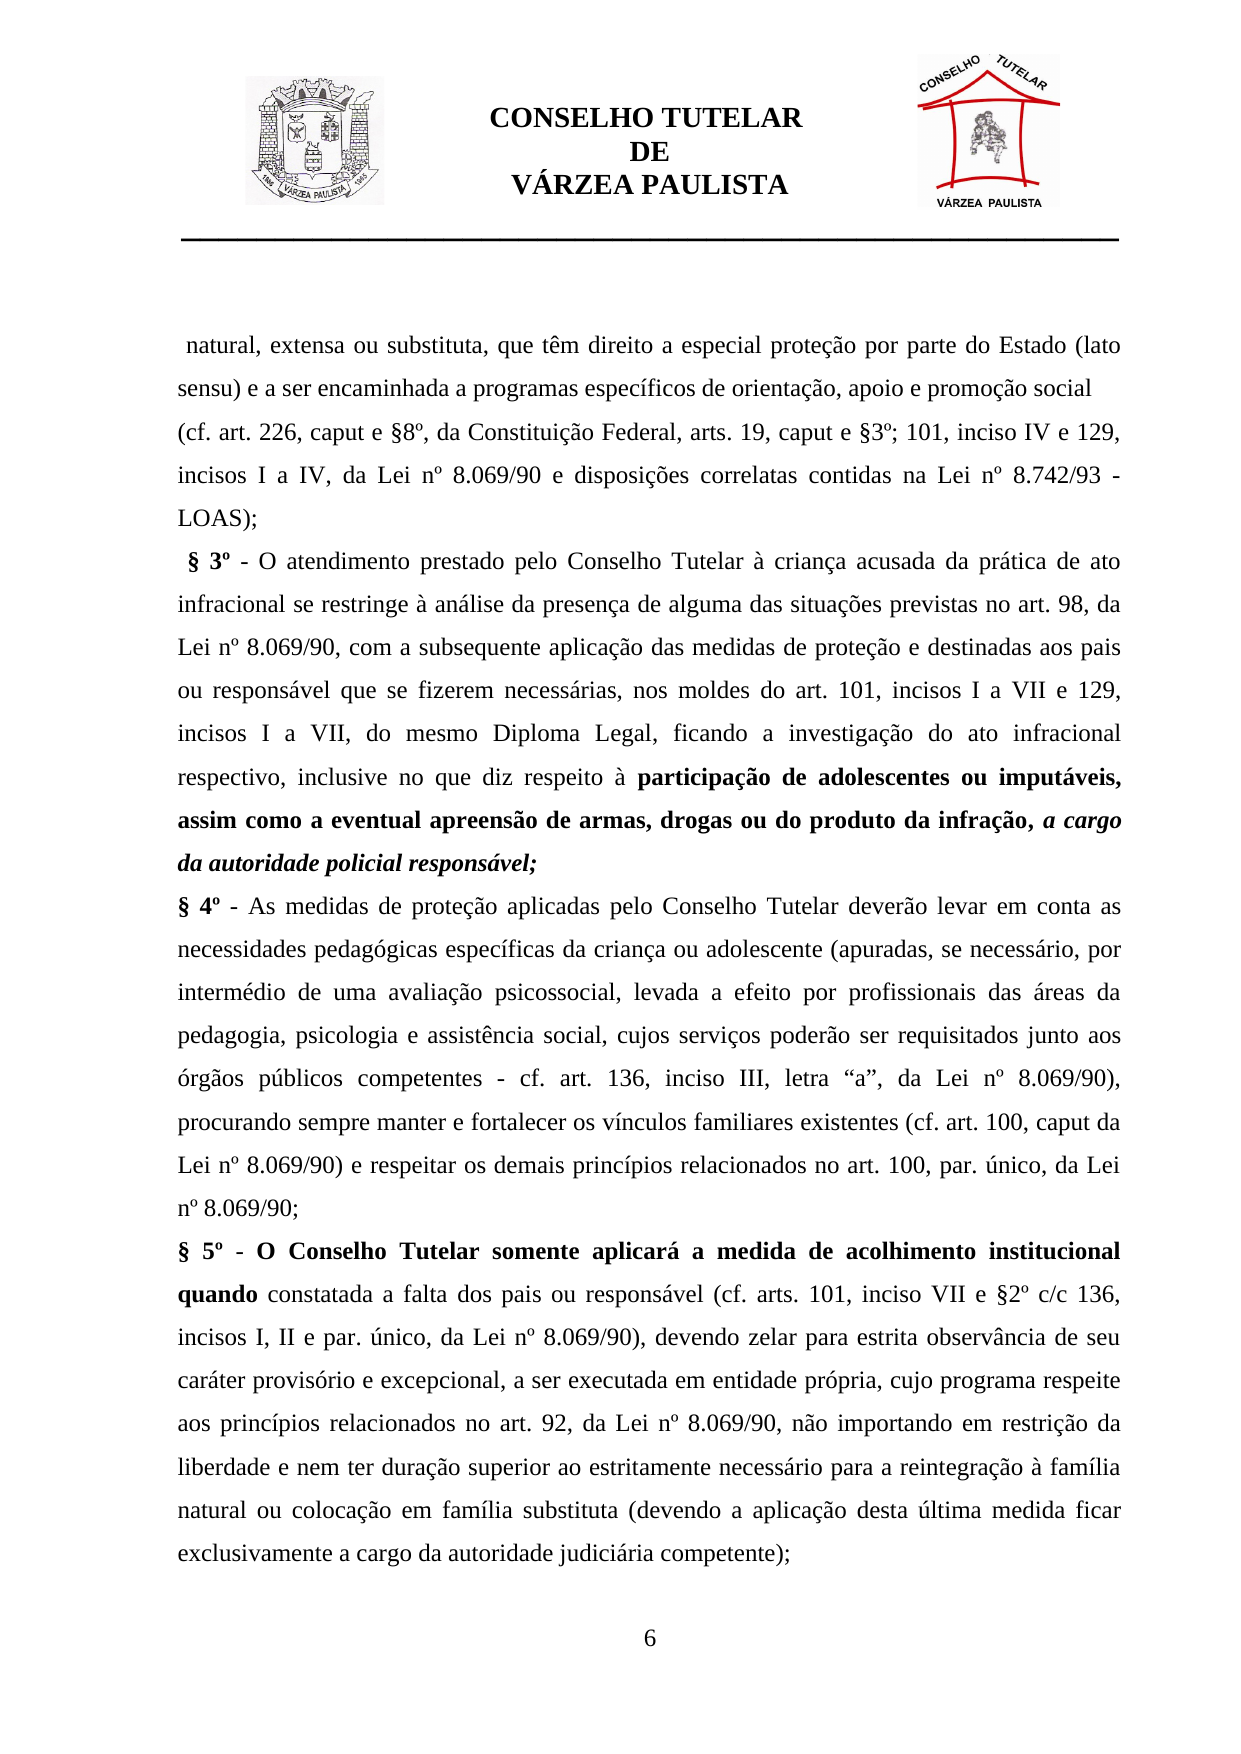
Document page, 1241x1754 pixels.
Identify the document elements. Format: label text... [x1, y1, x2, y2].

text § 4º - As medidas de proteção aplicadas pelo Conselho Tutelar deverão levar em conta as necessidades pedagógicas específicas da criança ou adolescente (apuradas, se necessário, por intermédio de uma avaliação psicossocial, levada a efeito por profissionais das áreas da pedagogia, psicologia e assistência social, cujos serviços poderão ser requisitados junto aos órgãos públicos competentes - cf. art. 136, inciso III, letra “a”, da Lei nº 8.069/90), procurando sempre manter e fortalecer os vínculos familiares existentes (cf. art. 100, caput da Lei nº 8.069/90) e respeitar os demais princípios relacionados no art. 100, par. único, da Lei nº 8.069/90; [177, 891, 1122, 1222]
text § 3º - O atendimento prestado pelo Conselho Tutelar à criança acusada da prática de ato infracional se restringe à análise da presença de alguma das situações previstas no art. 98, da Lei nº 8.069/90, com a subsequente aplicação das medidas de proteção e destinadas aos pais ou responsável que se fizerem necessárias, nos moldes do art. 101, incisos I a VII e 129, incisos I a VII, do mesmo Diploma Legal, ficando a investigação do ato infracional respectivo, inclusive no que diz respeito à participação de adolescentes ou imputáveis, assim como a eventual apreensão de armas, drogas ou do produto da infração, a cargo da autoridade policial responsável; [177, 546, 1122, 877]
picture [917, 54, 1061, 210]
text natural, extensa ou substituta, que têm direito a especial proteção por parte do Estado (lato sensu) e a ser encaminhada a programas específicos de orientação, apoio e promoção social [177, 330, 1122, 402]
text (cf. art. 226, caput e §8º, da Constituição Federal, arts. 19, caput e §3º; 101, inciso IV e 129, incisos I a IV, da Lei nº 8.069/90 e disposições correlatas contidas na Lei nº 8.742/93 - LOAS); [177, 417, 1122, 532]
picture [245, 76, 385, 205]
text § 5º - O Conselho Tutelar somente aplicará a medida de acolhimento institucional quando constatada a falta dos pais ou responsável (cf. arts. 101, inciso VII e §2º c/c 136, incisos I, II e par. único, da Lei nº 8.069/90), devendo zelar para estrita observância de seu caráter provisório e excepcional, a ser executada em entidade própria, cujo programa respeite aos princípios relacionados no art. 92, da Lei nº 8.069/90, não importando em restrição da liberdade e nem ter duração superior ao estritamente necessário para a reintegração à família natural ou colocação em família substituta (devendo a aplicação desta última medida ficar exclusivamente a cargo da autoridade judiciária competente); [177, 1236, 1122, 1567]
